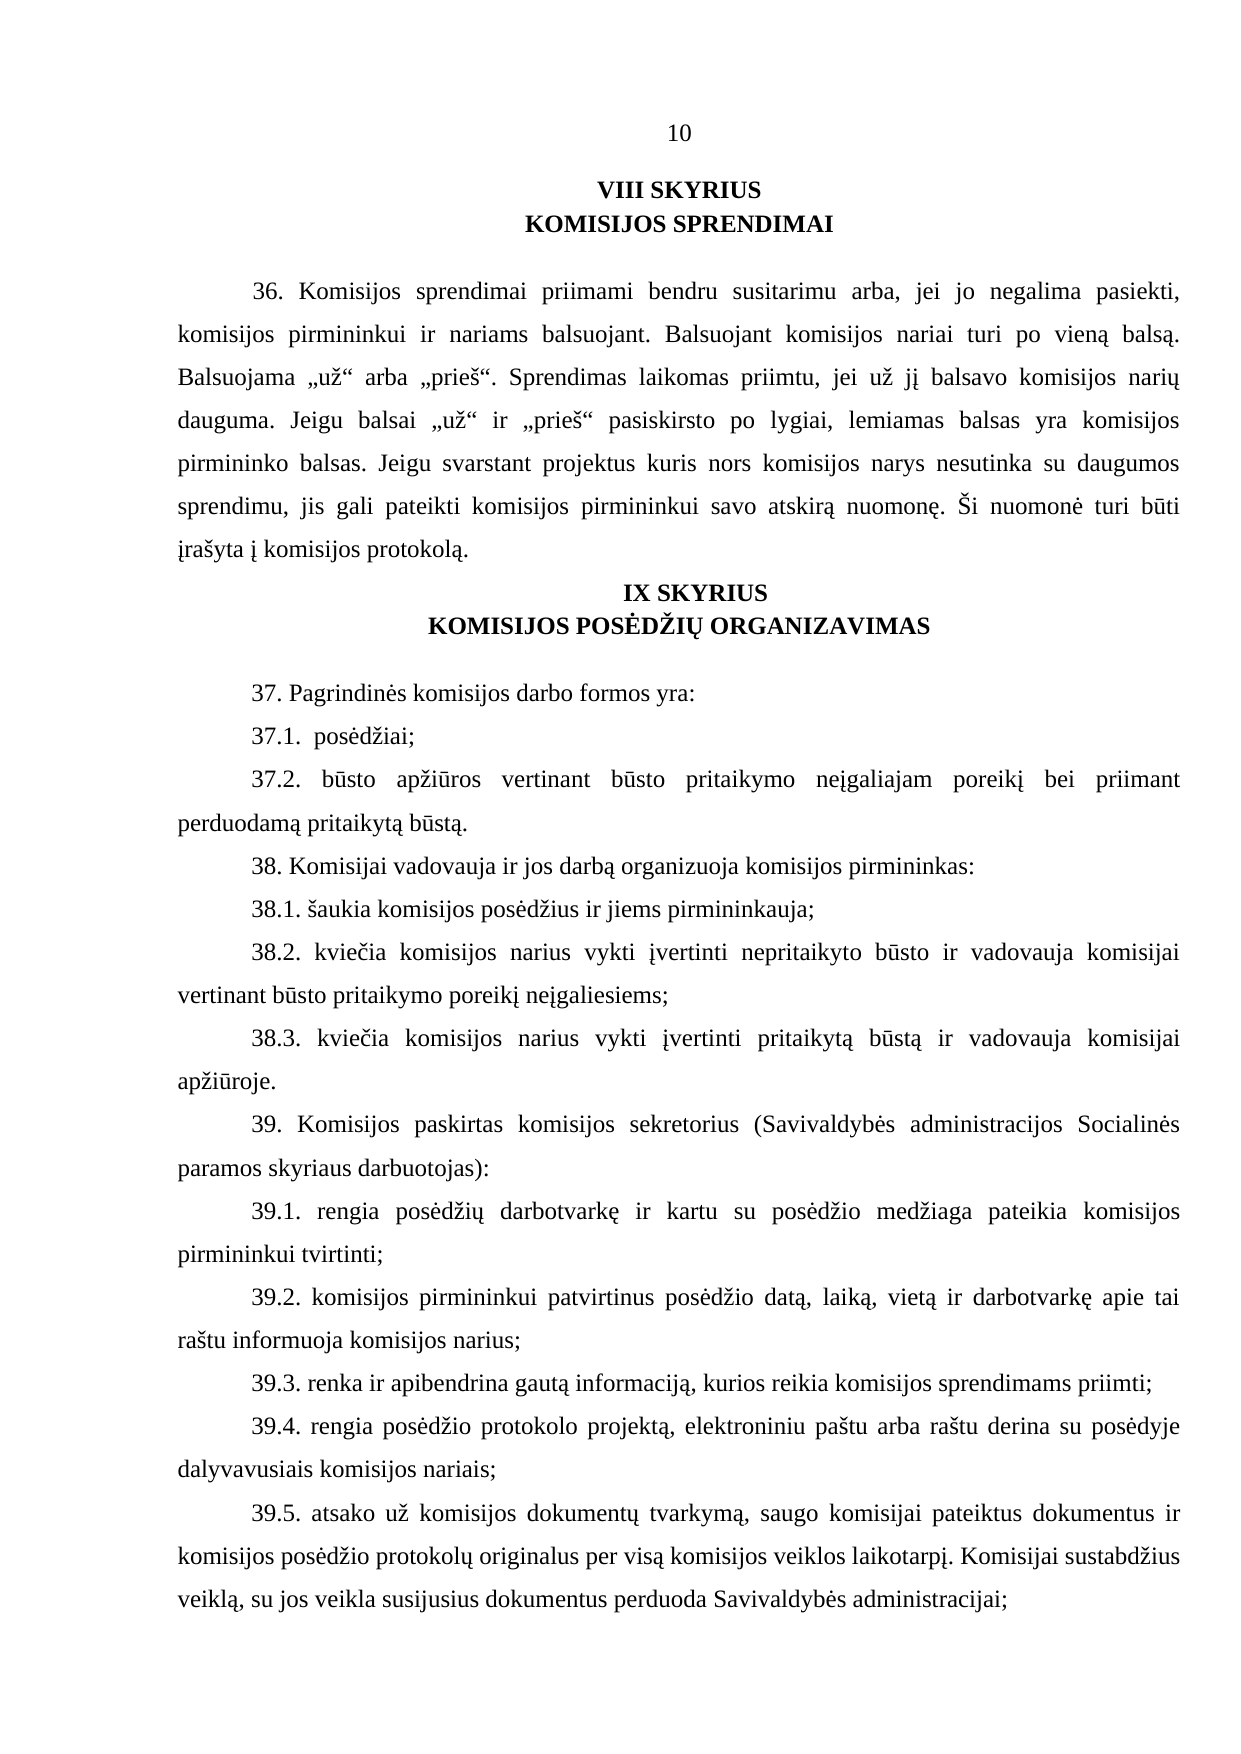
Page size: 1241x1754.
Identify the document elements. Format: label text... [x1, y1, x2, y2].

text 39. Komisijos paskirtas komisijos sekretorius (Savivaldybės administracijos Socialinės paramos skyriaus darbuotojas): [177, 1109, 1181, 1181]
text 37.2. būsto apžiūros vertinant būsto pritaikymo neįgaliajam poreikį bei priimant perduodamą pritaikytą būstą. [177, 764, 1181, 836]
text 39.2. komisijos pirmininkui patvirtinus posėdžio datą, laiką, vietą ir darbotvarkę apie tai raštu informuoja komisijos narius; [177, 1282, 1181, 1354]
text 37.1. posėdžiai; [177, 721, 1181, 750]
text 37. Pagrindinės komisijos darbo formos yra: [177, 678, 1181, 707]
text 39.3. renka ir apibendrina gautą informaciją, kurios reikia komisijos sprendimams priimti; [177, 1368, 1181, 1397]
text 38.2. kviečia komisijos narius vykti įvertinti nepritaikyto būsto ir vadovauja komisijai vertinant būsto pritaikymo poreikį neįgaliesiems; [177, 937, 1181, 1009]
text 38.3. kviečia komisijos narius vykti įvertinti pritaikytą būstą ir vadovauja komisijai apžiūroje. [177, 1023, 1181, 1095]
text KOMISIJOS POSĖDŽIų ORGANIZAVIMAS [177, 611, 1181, 640]
text VIII SKYRIUS [177, 176, 1181, 204]
text 39.4. rengia posėdžio protokolo projektą, elektroniniu paštu arba raštu derina su posėdyje dalyvavusiais komisijos nariais; [177, 1411, 1181, 1483]
text 38.1. šaukia komisijos posėdžius ir jiems pirmininkauja; [177, 894, 1181, 923]
text 36. Komisijos sprendimai priimami bendru susitarimu arba, jei jo negalima pasiekti, komisijos pirmininkui ir nariams balsuojant. Balsuojant komisijos nariai turi po vieną balsą. Balsuojama „už“ arba „prieš“. Sprendimas laikomas priimtu, jei už jį balsavo komisijos narių dauguma. Jeigu balsai „už“ ir „prieš“ pasiskirsto po lygiai, lemiamas balsas yra komisijos pirmininko balsas. Jeigu svarstant projektus kuris nors komisijos narys nesutinka su daugumos sprendimu, jis gali pateikti komisijos pirmininkui savo atskirą nuomonę. Ši nuomonė turi būti įrašyta į komisijos protokolą. [177, 276, 1181, 563]
text 39.1. rengia posėdžių darbotvarkę ir kartu su posėdžio medžiaga pateikia komisijos pirmininkui tvirtinti; [177, 1196, 1181, 1268]
text IX SKYRIUS [177, 578, 1181, 606]
text 39.5. atsako už komisijos dokumentų tvarkymą, saugo komisijai pateiktus dokumentus ir komisijos posėdžio protokolų originalus per visą komisijos veiklos laikotarpį. Komisijai sustabdžius veiklą, su jos veikla susijusius dokumentus perduoda Savivaldybės administracijai; [177, 1498, 1181, 1613]
text KOMISIJOS SPRENDIMAI [177, 209, 1181, 238]
text 38. Komisijai vadovauja ir jos darbą organizuoja komisijos pirmininkas: [177, 851, 1181, 879]
